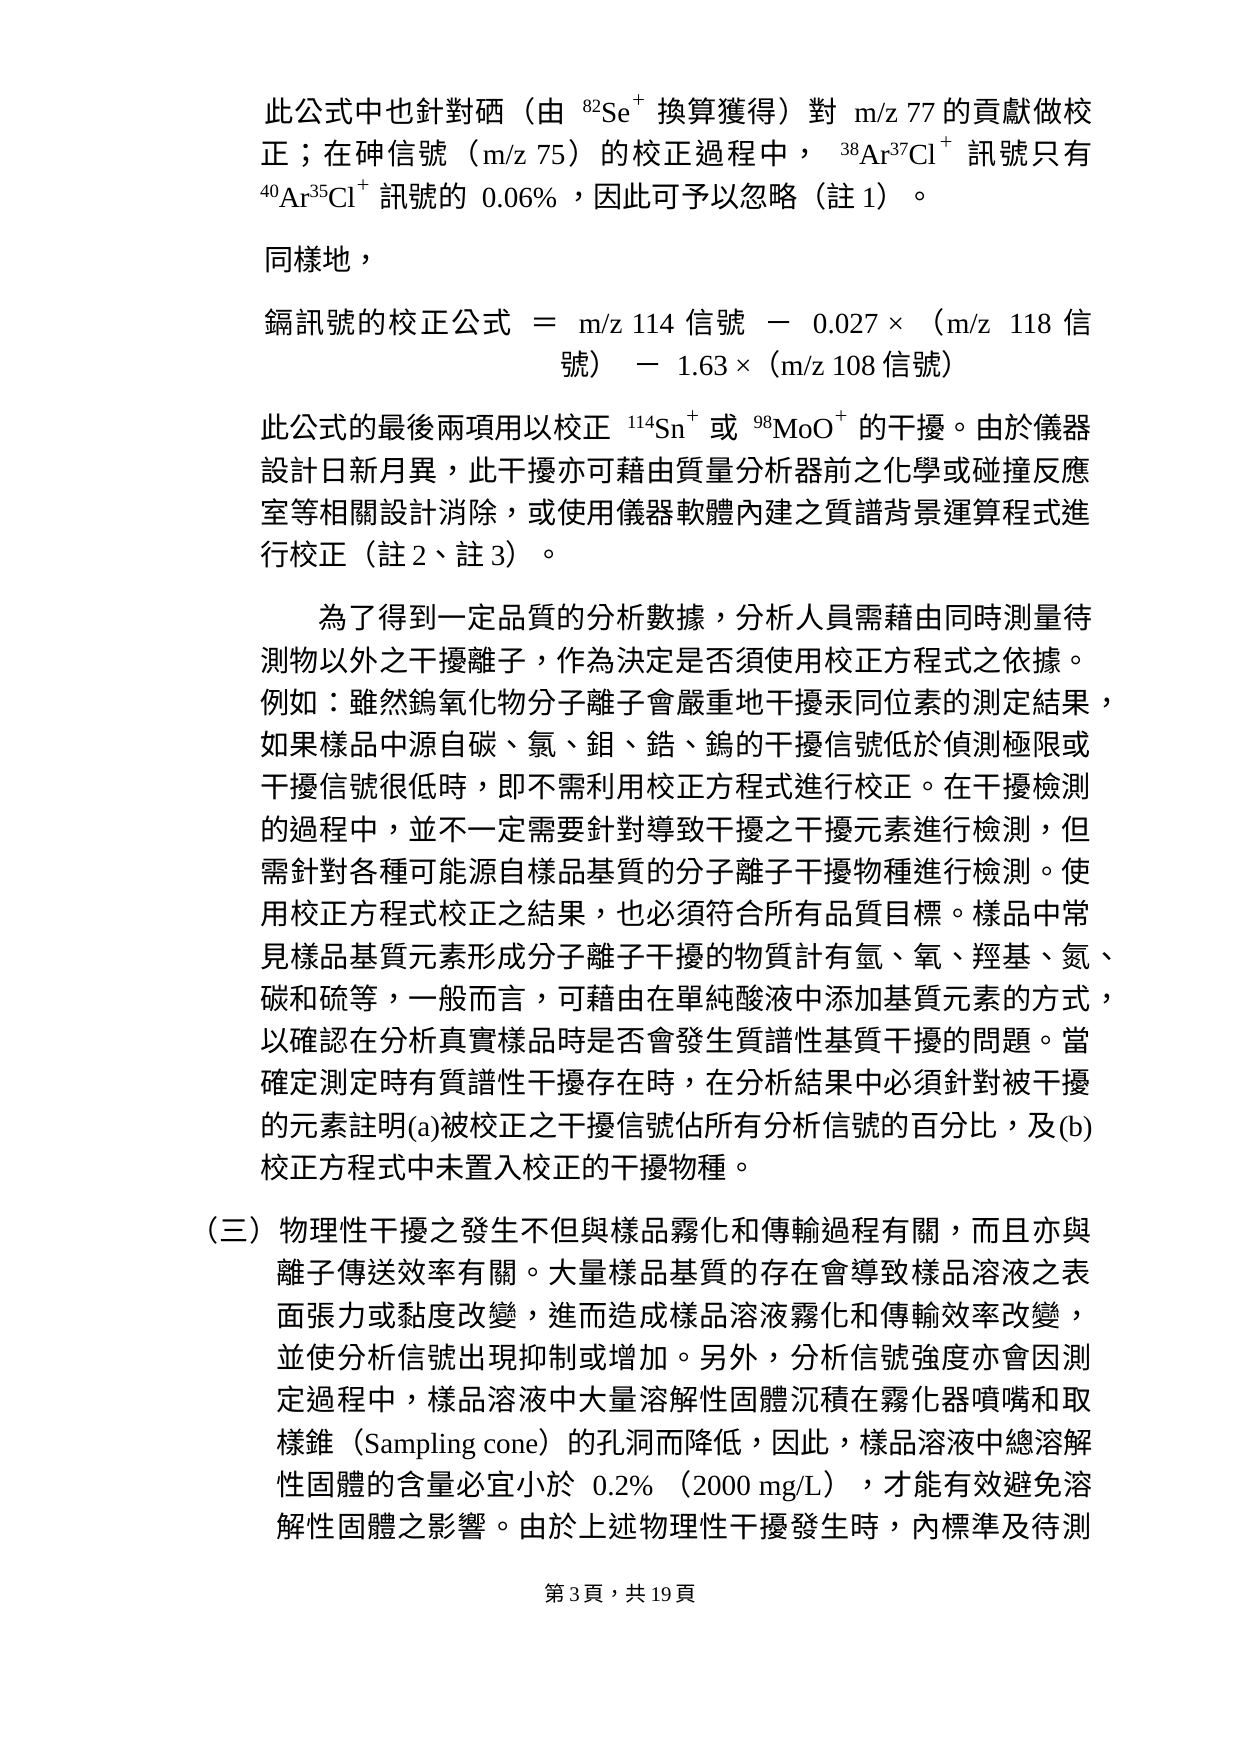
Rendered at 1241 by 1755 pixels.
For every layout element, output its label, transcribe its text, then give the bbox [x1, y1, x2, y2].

text 鎘訊號的校正公式 ＝ m/z 114 信號 － 0.027 × （m/z 118 信號） － 1.63 ×（m/z 108 信號） [264, 299, 1093, 384]
text 同樣地， [264, 236, 1093, 279]
text 此公式的最後兩項用以校正 114Sn＋ 或 98MoO＋ 的干擾。由於儀器設計日新月異，此干擾亦可藉由質量分析器前之化學或碰撞反應室等相關設計消除，或使用儀器軟體內建之質譜背景運算程式進行校正（註2、註3）。 [260, 405, 1093, 574]
text 為了得到一定品質的分析數據，分析人員需藉由同時測量待測物以外之干擾離子，作為決定是否須使用校正方程式之依據。例如：雖然鎢氧化物分子離子會嚴重地干擾汞同位素的測定結果，如果樣品中源自碳、氯、鉬、鋯、鎢的干擾信號低於偵測極限或干擾信號很低時，即不需利用校正方程式進行校正。在干擾檢測的過程中，並不一定需要針對導致干擾之干擾元素進行檢測，但需針對各種可能源自樣品基質的分子離子干擾物種進行檢測。使用校正方程式校正之結果，也必須符合所有品質目標。樣品中常見樣品基質元素形成分子離子干擾的物質計有氫、氧、羥基、氮、碳和硫等，一般而言，可藉由在單純酸液中添加基質元素的方式，以確認在分析真實樣品時是否會發生質譜性基質干擾的問題。當確定測定時有質譜性干擾存在時，在分析結果中必須針對被干擾的元素註明(a)被校正之干擾信號佔所有分析信號的百分比，及(b)校正方程式中未置入校正的干擾物種。 [260, 595, 1093, 1187]
text 此公式中也針對硒（由 82Se＋ 換算獲得）對 m/z 77的貢獻做校正；在砷信號（m/z 75）的校正過程中， 38Ar37Cl＋ 訊號只有 40Ar35Cl＋ 訊號的 0.06% ，因此可予以忽略（註1）。 [260, 89, 1093, 216]
text （三）物理性干擾之發生不但與樣品霧化和傳輸過程有關，而且亦與離子傳送效率有關。大量樣品基質的存在會導致樣品溶液之表面張力或黏度改變，進而造成樣品溶液霧化和傳輸效率改變，並使分析信號出現抑制或增加。另外，分析信號強度亦會因測定過程中，樣品溶液中大量溶解性固體沉積在霧化器噴嘴和取樣錐（Sampling cone）的孔洞而降低，因此，樣品溶液中總溶解性固體的含量必宜小於 0.2% （2000 mg/L），才能有效避免溶解性固體之影響。由於上述物理性干擾發生時，內標準及待測 [189, 1208, 1093, 1546]
